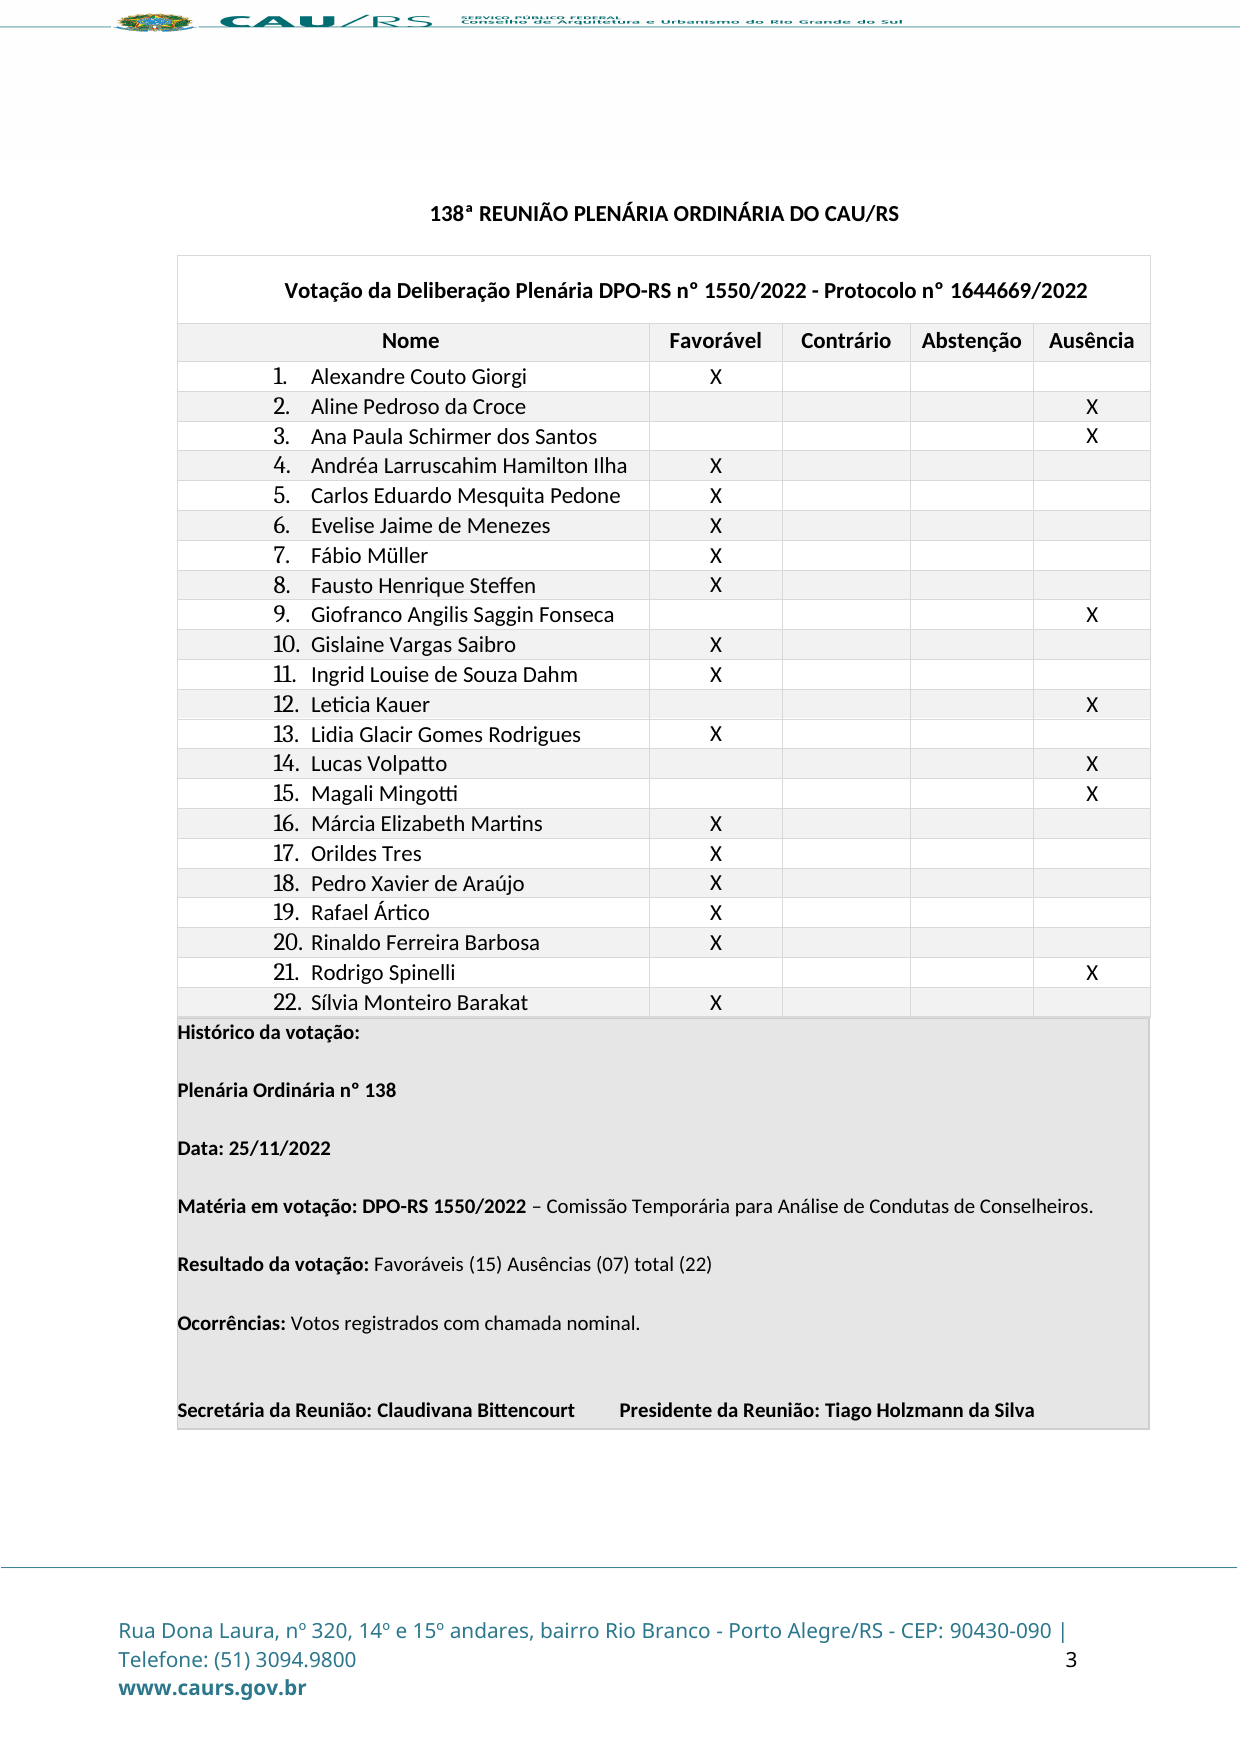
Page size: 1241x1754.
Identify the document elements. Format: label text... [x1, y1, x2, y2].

table_cell Data: 25/11/2022 Matéria em votação: DPO-RS 1550/2022 – Comissão Temporária para Análise de Condutas de Conselheiros. [178, 1135, 1148, 1252]
table_cell X [1034, 958, 1150, 987]
table_cell [911, 422, 1033, 450]
table_cell [1034, 571, 1150, 599]
table_cell [911, 958, 1033, 987]
table_cell [911, 451, 1033, 480]
table_cell [911, 600, 1033, 629]
table_cell Resultado da votação: Favoráveis (15) Ausências (07) total (22) [178, 1252, 1148, 1310]
table_cell [1034, 660, 1150, 689]
table_cell X [650, 571, 782, 599]
table_cell Favorável [650, 324, 782, 361]
table_cell Ingrid Louise de Souza Dahm [178, 660, 649, 689]
table_cell [783, 869, 910, 897]
table_cell [911, 511, 1033, 540]
table_cell X [1034, 779, 1150, 808]
table_header Histórico da votação: [178, 1019, 1148, 1077]
table_cell [1034, 720, 1150, 748]
table_cell [911, 988, 1033, 1016]
table_cell [783, 571, 910, 599]
table_cell [650, 422, 782, 450]
table_cell X [650, 988, 782, 1016]
table_cell Lucas Volpatto [178, 749, 649, 778]
text 138ª REUNIÃO PLENÁRIA ORDINÁRIA DO CAU/RS [177, 199, 1152, 227]
table_cell [1034, 630, 1150, 659]
table_cell [1034, 898, 1150, 927]
table_cell [783, 898, 910, 927]
table_cell [650, 392, 782, 421]
table_cell [911, 839, 1033, 867]
table_cell [911, 779, 1033, 808]
table_cell Sílvia Monteiro Barakat [178, 988, 649, 1016]
table_cell Rodrigo Spinelli [178, 958, 649, 987]
table_cell [650, 779, 782, 808]
table_cell Magali Mingotti [178, 779, 649, 808]
table_cell [783, 630, 910, 659]
table_cell [1034, 541, 1150, 569]
table_cell [911, 392, 1033, 421]
table_cell [783, 541, 910, 569]
table_cell X [1034, 690, 1150, 718]
table_cell Ocorrências: Votos registrados com chamada nominal. [178, 1310, 1148, 1397]
table_cell [783, 839, 910, 867]
table_cell [783, 720, 910, 748]
table_cell Plenária Ordinária nº 138 [178, 1077, 1148, 1135]
table_cell Carlos Eduardo Mesquita Pedone [178, 481, 649, 510]
table_cell X [1034, 749, 1150, 778]
table_cell [911, 481, 1033, 510]
table_cell Ausência [1034, 324, 1150, 361]
table_cell Pedro Xavier de Araújo [178, 869, 649, 897]
table_cell [783, 779, 910, 808]
table_cell Aline Pedroso da Croce [178, 392, 649, 421]
table_cell [911, 660, 1033, 689]
table_cell [783, 690, 910, 718]
table_cell Nome [178, 324, 649, 361]
table_cell Ana Paula Schirmer dos Santos [178, 422, 649, 450]
table_cell X [1034, 392, 1150, 421]
table_cell X [650, 720, 782, 748]
table_cell X [650, 928, 782, 957]
table_cell [1034, 362, 1150, 391]
table_cell Abstenção [911, 324, 1033, 361]
table_cell [650, 958, 782, 987]
table_cell X [650, 481, 782, 510]
table_cell [1034, 869, 1150, 897]
table_cell [1034, 451, 1150, 480]
table_cell [911, 720, 1033, 748]
table_cell [783, 809, 910, 838]
table_cell [783, 511, 910, 540]
table_cell X [650, 451, 782, 480]
table_cell X [650, 362, 782, 391]
table_cell [783, 660, 910, 689]
table_cell X [1034, 600, 1150, 629]
table_cell Gislaine Vargas Saibro [178, 630, 649, 659]
table_cell Fábio Müller [178, 541, 649, 569]
table_header Votação da Deliberação Plenária DPO-RS nº 1550/2022 - Protocolo nº 1644669/2022 [178, 256, 1150, 322]
table_cell [783, 600, 910, 629]
table_cell [783, 422, 910, 450]
table_cell X [650, 660, 782, 689]
table_cell X [650, 869, 782, 897]
table_cell [1034, 809, 1150, 838]
table_cell Márcia Elizabeth Martins [178, 809, 649, 838]
table_cell [911, 362, 1033, 391]
table_cell [911, 869, 1033, 897]
table_cell Alexandre Couto Giorgi [178, 362, 649, 391]
table_cell Leticia Kauer [178, 690, 649, 718]
table_cell X [650, 630, 782, 659]
table_cell [1034, 511, 1150, 540]
table_cell Secretária da Reunião: Claudivana BittencourtDI HOLZMANN DA SILVAMartins, 501111111111111111111111111111111111111111111111111111111111111111111111111111111111111111111111 [178, 1397, 619, 1428]
table_cell Lidia Glacir Gomes Rodrigues [178, 720, 649, 748]
table_cell Rinaldo Ferreira Barbosa [178, 928, 649, 957]
table_cell [783, 988, 910, 1016]
table_cell [783, 481, 910, 510]
table_cell [911, 630, 1033, 659]
table_cell [783, 451, 910, 480]
table_cell Evelise Jaime de Menezes [178, 511, 649, 540]
table_cell [911, 690, 1033, 718]
table_cell [1034, 839, 1150, 867]
table_cell Giofranco Angilis Saggin Fonseca [178, 600, 649, 629]
table_cell [911, 541, 1033, 569]
table_cell X [650, 839, 782, 867]
table_cell Presidente da Reunião: Tiago Holzmann da Silva [619, 1397, 1148, 1428]
table_cell [783, 749, 910, 778]
table_cell [1034, 481, 1150, 510]
table_cell [1034, 988, 1150, 1016]
table_cell X [650, 511, 782, 540]
table_cell [783, 928, 910, 957]
table_cell X [1034, 422, 1150, 450]
table_cell X [650, 809, 782, 838]
table_cell [783, 958, 910, 987]
table_cell [911, 898, 1033, 927]
table_cell [783, 362, 910, 391]
table_cell [911, 928, 1033, 957]
table_cell [650, 749, 782, 778]
table_cell [911, 809, 1033, 838]
table_cell [650, 600, 782, 629]
table_cell X [650, 541, 782, 569]
table_cell [1034, 928, 1150, 957]
table_cell X [650, 898, 782, 927]
table_cell Orildes Tres [178, 839, 649, 867]
table_cell [911, 749, 1033, 778]
table_cell [650, 690, 782, 718]
table_cell Fausto Henrique Steffen [178, 571, 649, 599]
table_cell Andréa Larruscahim Hamilton Ilha [178, 451, 649, 480]
table_cell Contrário [783, 324, 910, 361]
table_cell Rafael Ártico [178, 898, 649, 927]
table_cell [911, 571, 1033, 599]
table_cell [783, 392, 910, 421]
